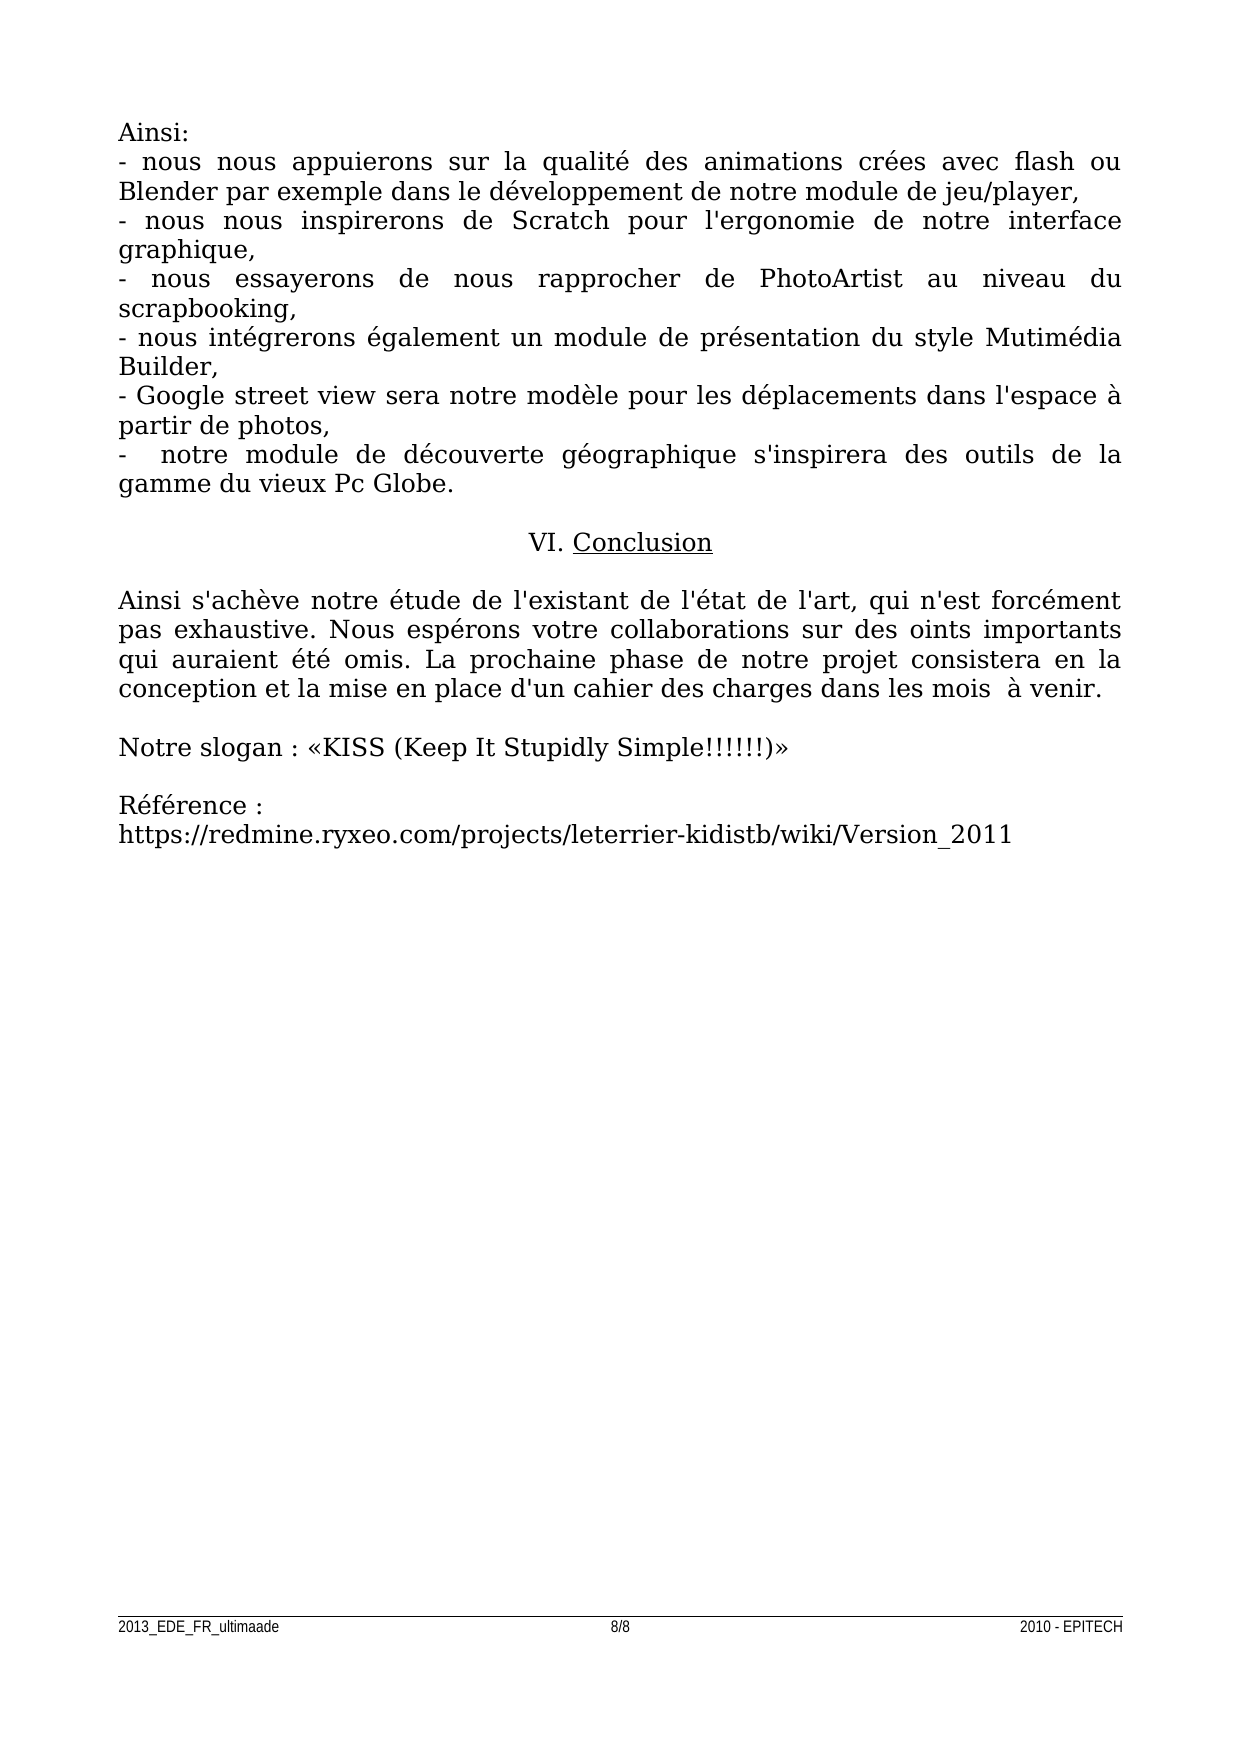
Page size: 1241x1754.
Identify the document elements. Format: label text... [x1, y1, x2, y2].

list - notre module de découverte géographique s'inspirera des outils de la gamme du vieux Pc Globe. [118, 440, 1123, 499]
text Notre slogan : «KISS (Keep It Stupidly Simple!!!!!!)» [118, 733, 1123, 762]
list - nous intégrerons également un module de présentation du style Mutimédia Builder, [118, 323, 1123, 382]
list - nous nous appuierons sur la qualité des animations crées avec flash ou Blender par exemple dans le développement de notre module de jeu/player, [118, 147, 1123, 206]
list - Google street view sera notre modèle pour les déplacements dans l'espace à partir de photos, [118, 382, 1123, 440]
text VI. Conclusion [118, 528, 1123, 557]
text Référence : [118, 791, 1123, 821]
text https://redmine.ryxeo.com/projects/leterrier-kidistb/wiki/Version_2011 [118, 821, 1123, 850]
list - nous nous inspirerons de Scratch pour l'ergonomie de notre interface graphique, [118, 206, 1123, 264]
text Ainsi s'achève notre étude de l'existant de l'état de l'art, qui n'est forcément pas exhaustive. Nous espérons votre collaborations sur des oints importants qui auraient été omis. La prochaine phase de notre projet consistera en la conception et la mise en place d'un cahier des charges dans les mois à venir. [118, 586, 1123, 703]
list - nous essayerons de nous rapprocher de PhotoArtist au niveau du scrapbooking, [118, 264, 1123, 323]
text Ainsi: [118, 118, 1123, 147]
